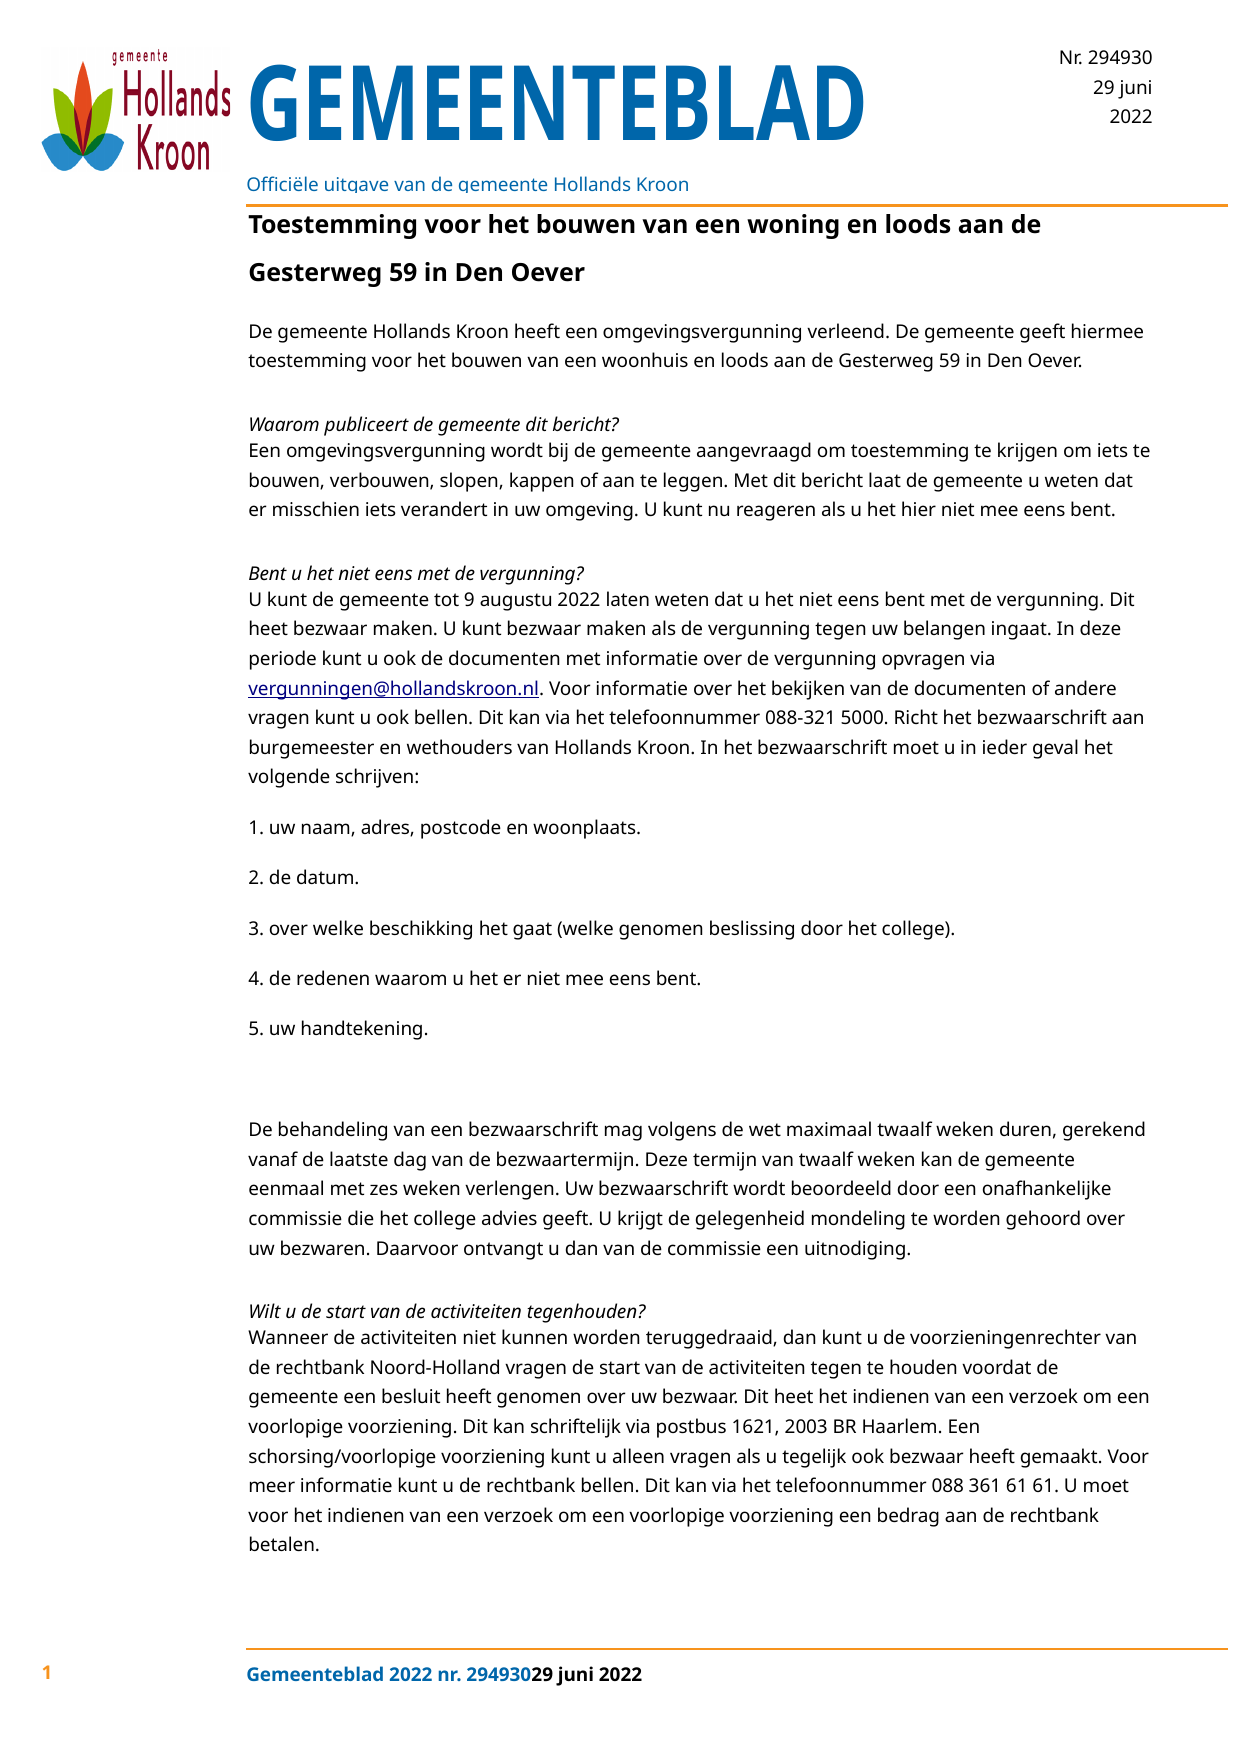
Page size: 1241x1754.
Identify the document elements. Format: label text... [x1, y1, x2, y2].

text 1. uw naam, adres, postcode en woonplaats. [248, 814, 1152, 840]
text U kunt de gemeente tot 9 augustu 2022 laten weten dat u het niet eens bent met de vergunning. Dit heet bezwaar maken. U kunt bezwaar maken als de vergunning tegen uw belangen ingaat. In deze periode kunt u ook de documenten met informatie over de vergunning opvragen via vergunningen@hollandskroon.nl. Voor informatie over het bekijken van de documenten of andere vragen kunt u ook bellen. Dit kan via het telefoonnummer 088-321 5000. Richt het bezwaarschrift aan burgemeester en wethouders van Hollands Kroon. In het bezwaarschrift moet u in ieder geval het volgende schrijven: [248, 586, 1152, 789]
text Toestemming voor het bouwen van een woning en loods aan de Gesterweg 59 in Den Oever [248, 207, 1152, 288]
text Bent u het niet eens met de vergunning? [248, 560, 1152, 586]
text De gemeente Hollands Kroon heeft een omgevingsvergunning verleend. De gemeente geeft hiermee toestemming voor het bouwen van een woonhuis en loods aan de Gesterweg 59 in Den Oever. [248, 318, 1152, 373]
text 2. de datum. [248, 864, 1152, 890]
text De behandeling van een bezwaarschrift mag volgens de wet maximaal twaalf weken duren, gerekend vanaf de laatste dag van de bezwaartermijn. Deze termijn van twaalf weken kan de gemeente eenmaal met zes weken verlengen. Uw bezwaarschrift wordt beoordeeld door een onafhankelijke commissie die het college advies geeft. U krijgt de gelegenheid mondeling te worden gehoord over uw bezwaren. Daarvoor ontvangt u dan van de commissie een uitnodiging. [248, 1116, 1152, 1261]
text 4. de redenen waarom u het er niet mee eens bent. [248, 965, 1152, 991]
picture [41, 47, 231, 172]
text Waarom publiceert de gemeente dit bericht? [248, 411, 1152, 437]
text Wilt u de start van de activiteiten tegenhouden? [248, 1299, 1152, 1324]
text Wanneer de activiteiten niet kunnen worden teruggedraaid, dan kunt u de voorzieningenrechter van de rechtbank Noord-Holland vragen de start van de activiteiten tegen te houden voordat de gemeente een besluit heeft genomen over uw bezwaar. Dit heet het indienen van een verzoek om een voorlopige voorziening. Dit kan schriftelijk via postbus 1621, 2003 BR Haarlem. Een schorsing/voorlopige voorziening kunt u alleen vragen als u tegelijk ook bezwaar heeft gemaakt. Voor meer informatie kunt u de rechtbank bellen. Dit kan via het telefoonnummer 088 361 61 61. U moet voor het indienen van een verzoek om een voorlopige voorziening een bedrag aan de rechtbank betalen. [248, 1324, 1152, 1557]
text 3. over welke beschikking het gaat (welke genomen beslissing door het college). [248, 915, 1152, 941]
text 5. uw handtekening. [248, 1016, 1152, 1041]
text Een omgevingsvergunning wordt bij de gemeente aangevraagd om toestemming te krijgen om iets te bouwen, verbouwen, slopen, kappen of aan te leggen. Met dit bericht laat de gemeente u weten dat er misschien iets verandert in uw omgeving. U kunt nu reageren als u het hier niet mee eens bent. [248, 437, 1152, 522]
